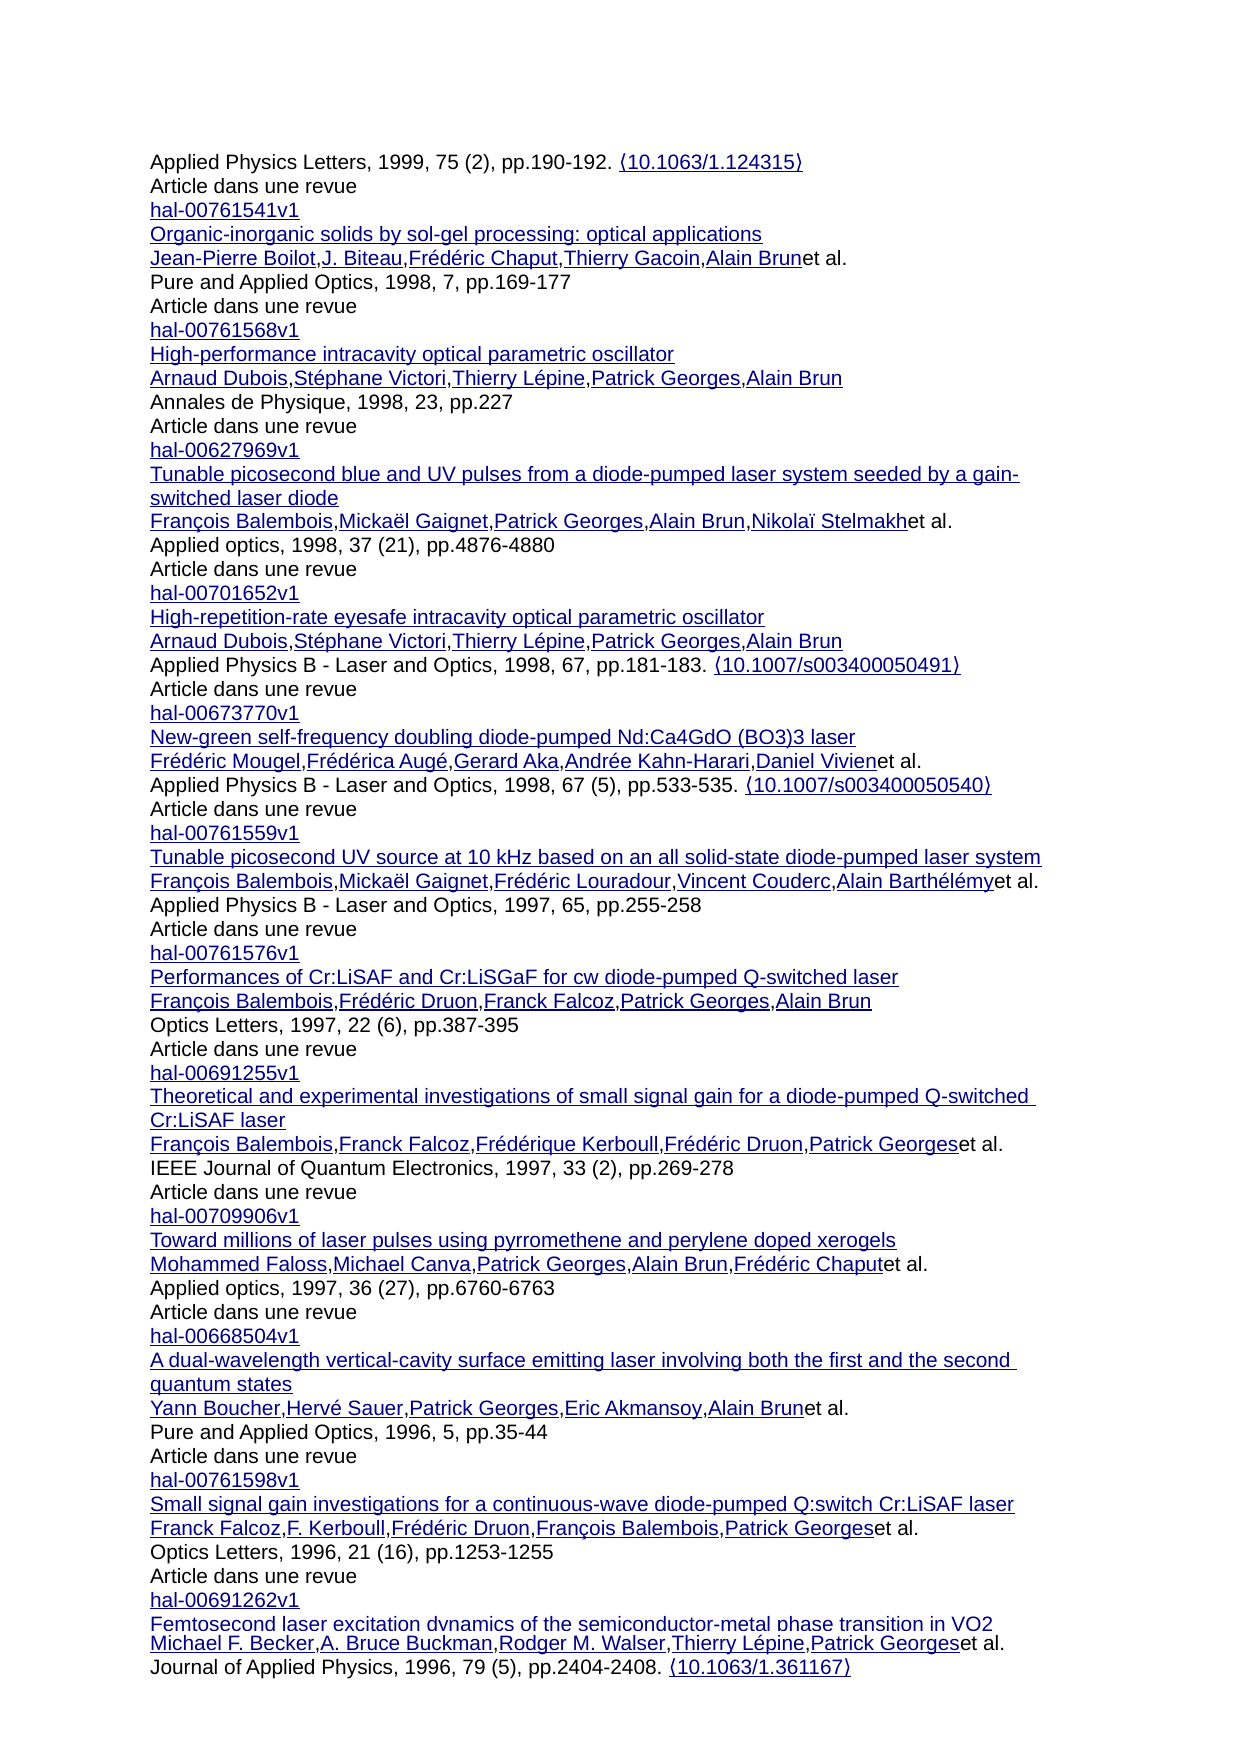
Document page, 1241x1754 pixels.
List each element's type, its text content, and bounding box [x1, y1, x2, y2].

table_cell Small signal gain investigations for a continuous-wave diode-pumped Q:switch Cr:LiSAF laser Franck Falcoz,F. Kerboull,Frédéric Druon,François Balembois,Patrick Georgeset al. Optics Letters, 1996, 21 (16), pp.1253-1255 Article dans une revue hal-00691262v1 [150, 1492, 1090, 1611]
table_cell A dual-wavelength vertical-cavity surface emitting laser involving both the first and the second quantum states Yann Boucher,Hervé Sauer,Patrick Georges,Eric Akmansoy,Alain Brunet al. Pure and Applied Optics, 1996, 5, pp.35-44 Article dans une revue hal-00761598v1 [150, 1348, 1090, 1492]
table_cell Toward millions of laser pulses using pyrromethene and perylene doped xerogels Mohammed Faloss,Michael Canva,Patrick Georges,Alain Brun,Frédéric Chaputet al. Applied optics, 1997, 36 (27), pp.6760-6763 Article dans une revue hal-00668504v1 [150, 1228, 1090, 1348]
table_cell Performances of Cr:LiSAF and Cr:LiSGaF for cw diode-pumped Q-switched laser François Balembois,Frédéric Druon,Franck Falcoz,Patrick Georges,Alain Brun Optics Letters, 1997, 22 (6), pp.387-395 Article dans une revue hal-00691255v1 [150, 965, 1090, 1084]
table_cell Tunable picosecond UV source at 10 kHz based on an all solid-state diode-pumped laser system François Balembois,Mickaël Gaignet,Frédéric Louradour,Vincent Couderc,Alain Barthélémyet al. Applied Physics B - Laser and Optics, 1997, 65, pp.255-258 Article dans une revue hal-00761576v1 [150, 845, 1090, 964]
table_cell Applied Physics Letters, 1999, 75 (2), pp.190-192. ⟨10.1063/1.124315⟩ Article dans une revue hal-00761541v1 [150, 150, 1090, 222]
table_cell High-repetition-rate eyesafe intracavity optical parametric oscillator Arnaud Dubois,Stéphane Victori,Thierry Lépine,Patrick Georges,Alain Brun Applied Physics B - Laser and Optics, 1998, 67, pp.181-183. ⟨10.1007/s003400050491⟩ Article dans une revue hal-00673770v1 [150, 605, 1090, 725]
table_cell High-performance intracavity optical parametric oscillator Arnaud Dubois,Stéphane Victori,Thierry Lépine,Patrick Georges,Alain Brun Annales de Physique, 1998, 23, pp.227 Article dans une revue hal-00627969v1 [150, 342, 1090, 461]
table_cell Tunable picosecond blue and UV pulses from a diode-pumped laser system seeded by a gain-switched laser diode François Balembois,Mickaël Gaignet,Patrick Georges,Alain Brun,Nikolaï Stelmakhet al. Applied optics, 1998, 37 (21), pp.4876-4880 Article dans une revue hal-00701652v1 [150, 461, 1090, 605]
table_cell New-green self-frequency doubling diode-pumped Nd:Ca4GdO (BO3)3 laser Frédéric Mougel,Frédérica Augé,Gerard Aka,Andrée Kahn-Harari,Daniel Vivienet al. Applied Physics B - Laser and Optics, 1998, 67 (5), pp.533-535. ⟨10.1007/s003400050540⟩ Article dans une revue hal-00761559v1 [150, 725, 1090, 845]
table_cell Femtosecond laser excitation dynamics of the semiconductor-metal phase transition in VO2 Michael F. Becker,A. Bruce Buckman,Rodger M. Walser,Thierry Lépine,Patrick Georgeset al. Journal of Applied Physics, 1996, 79 (5), pp.2404-2408. ⟨10.1063/1.361167⟩ [150, 1611, 1090, 1679]
table_cell Organic-inorganic solids by sol-gel processing: optical applications Jean-Pierre Boilot,J. Biteau,Frédéric Chaput,Thierry Gacoin,Alain Brunet al. Pure and Applied Optics, 1998, 7, pp.169-177 Article dans une revue hal-00761568v1 [150, 222, 1090, 342]
table_cell Theoretical and experimental investigations of small signal gain for a diode-pumped Q-switched Cr:LiSAF laser François Balembois,Franck Falcoz,Frédérique Kerboull,Frédéric Druon,Patrick Georgeset al. IEEE Journal of Quantum Electronics, 1997, 33 (2), pp.269-278 Article dans une revue hal-00709906v1 [150, 1084, 1090, 1228]
